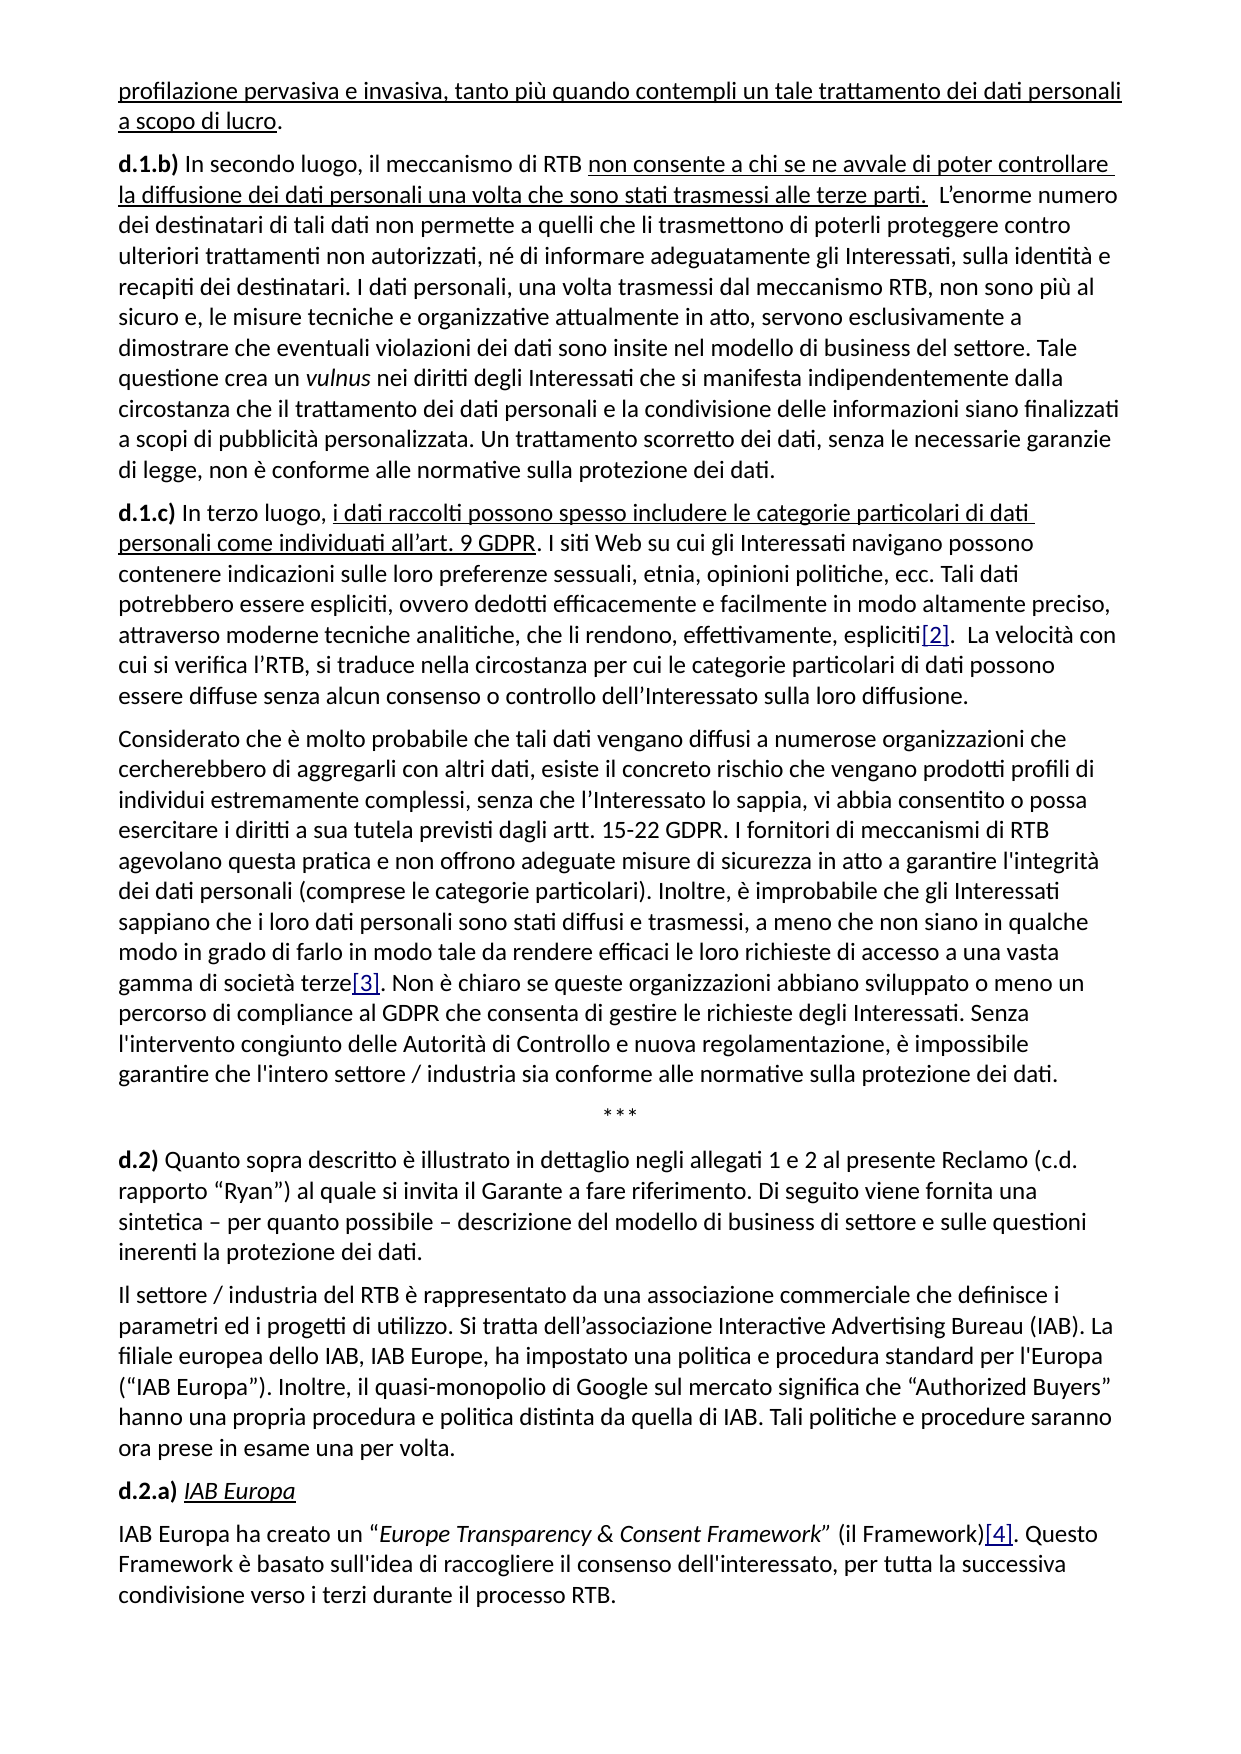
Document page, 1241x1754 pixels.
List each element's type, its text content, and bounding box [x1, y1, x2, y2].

text Considerato che è molto probabile che tali dati vengano diffusi a numerose organizzazioni che cercherebbero di aggregarli con altri dati, esiste il concreto rischio che vengano prodotti profili di individui estremamente complessi, senza che l’Interessato lo sappia, vi abbia consentito o possa esercitare i diritti a sua tutela previsti dagli artt. 15-22 GDPR. I fornitori di meccanismi di RTB agevolano questa pratica e non offrono adeguate misure di sicurezza in atto a garantire l'integrità dei dati personali (comprese le categorie particolari). Inoltre, è improbabile che gli Interessati sappiano che i loro dati personali sono stati diffusi e trasmessi, a meno che non siano in qualche modo in grado di farlo in modo tale da rendere efficaci le loro richieste di accesso a una vasta gamma di società terze[3]. Non è chiaro se queste organizzazioni abbiano sviluppato o meno un percorso di compliance al GDPR che consenta di gestire le richieste degli Interessati. Senza l'intervento congiunto delle Autorità di Controllo e nuova regolamentazione, è impossibile garantire che l'intero settore / industria sia conforme alle normative sulla protezione dei dati. [118, 723, 1122, 1089]
text IAB Europa ha creato un “Europe Transparency & Consent Framework” (il Framework)[4]. Questo Framework è basato sull'idea di raccogliere il consenso dell'interessato, per tutta la successiva condivisione verso i terzi durante il processo RTB. [118, 1518, 1122, 1609]
text a scopo di lucro. [118, 103, 1122, 136]
text *** [118, 1102, 1122, 1132]
text Il settore / industria del RTB è rappresentato da una associazione commerciale che definisce i parametri ed i progetti di utilizzo. Si tratta dell’associazione Interactive Advertising Bureau (IAB). La filiale europea dello IAB, IAB Europe, ha impostato una politica e procedura standard per l'Europa (“IAB Europa”). Inoltre, il quasi-monopolio di Google sul mercato significa che “Authorized Buyers” hanno una propria procedura e politica distinta da quella di IAB. Tali politiche e procedure saranno ora prese in esame una per volta. [118, 1279, 1122, 1462]
text profilazione pervasiva e invasiva, tanto più quando contempli un tale trattamento dei dati personali [118, 75, 1122, 101]
text d.2.a) IAB Europa [118, 1475, 1122, 1505]
text d.2) Quanto sopra descritto è illustrato in dettaglio negli allegati 1 e 2 al presente Reclamo (c.d. rapporto “Ryan”) al quale si invita il Garante a fare riferimento. Di seguito viene fornita una sintetica – per quanto possibile – descrizione del modello di business di settore e sulle questioni inerenti la protezione dei dati. [118, 1145, 1122, 1267]
text d.1.b) In secondo luogo, il meccanismo di RTB non consente a chi se ne avvale di poter controllare la diffusione dei dati personali una volta che sono stati trasmessi alle terze parti. L’enorme numero dei destinatari di tali dati non permette a quelli che li trasmettono di poterli proteggere contro ulteriori trattamenti non autorizzati, né di informare adeguatamente gli Interessati, sulla identità e recapiti dei destinatari. I dati personali, una volta trasmessi dal meccanismo RTB, non sono più al sicuro e, le misure tecniche e organizzative attualmente in atto, servono esclusivamente a dimostrare che eventuali violazioni dei dati sono insite nel modello di business del settore. Tale questione crea un vulnus nei diritti degli Interessati che si manifesta indipendentemente dalla circostanza che il trattamento dei dati personali e la condivisione delle informazioni siano finalizzati a scopi di pubblicità personalizzata. Un trattamento scorretto dei dati, senza le necessarie garanzie di legge, non è conforme alle normative sulla protezione dei dati. [118, 148, 1122, 484]
text d.1.c) In terzo luogo, i dati raccolti possono spesso includere le categorie particolari di dati personali come individuati all’art. 9 GDPR. I siti Web su cui gli Interessati navigano possono contenere indicazioni sulle loro preferenze sessuali, etnia, opinioni politiche, ecc. Tali dati potrebbero essere espliciti, ovvero dedotti efficacemente e facilmente in modo altamente preciso, attraverso moderne tecniche analitiche, che li rendono, effettivamente, espliciti[2]. La velocità con cui si verifica l’RTB, si traduce nella circostanza per cui le categorie particolari di dati possono essere diffuse senza alcun consenso o controllo dell’Interessato sulla loro diffusione. [118, 497, 1122, 710]
